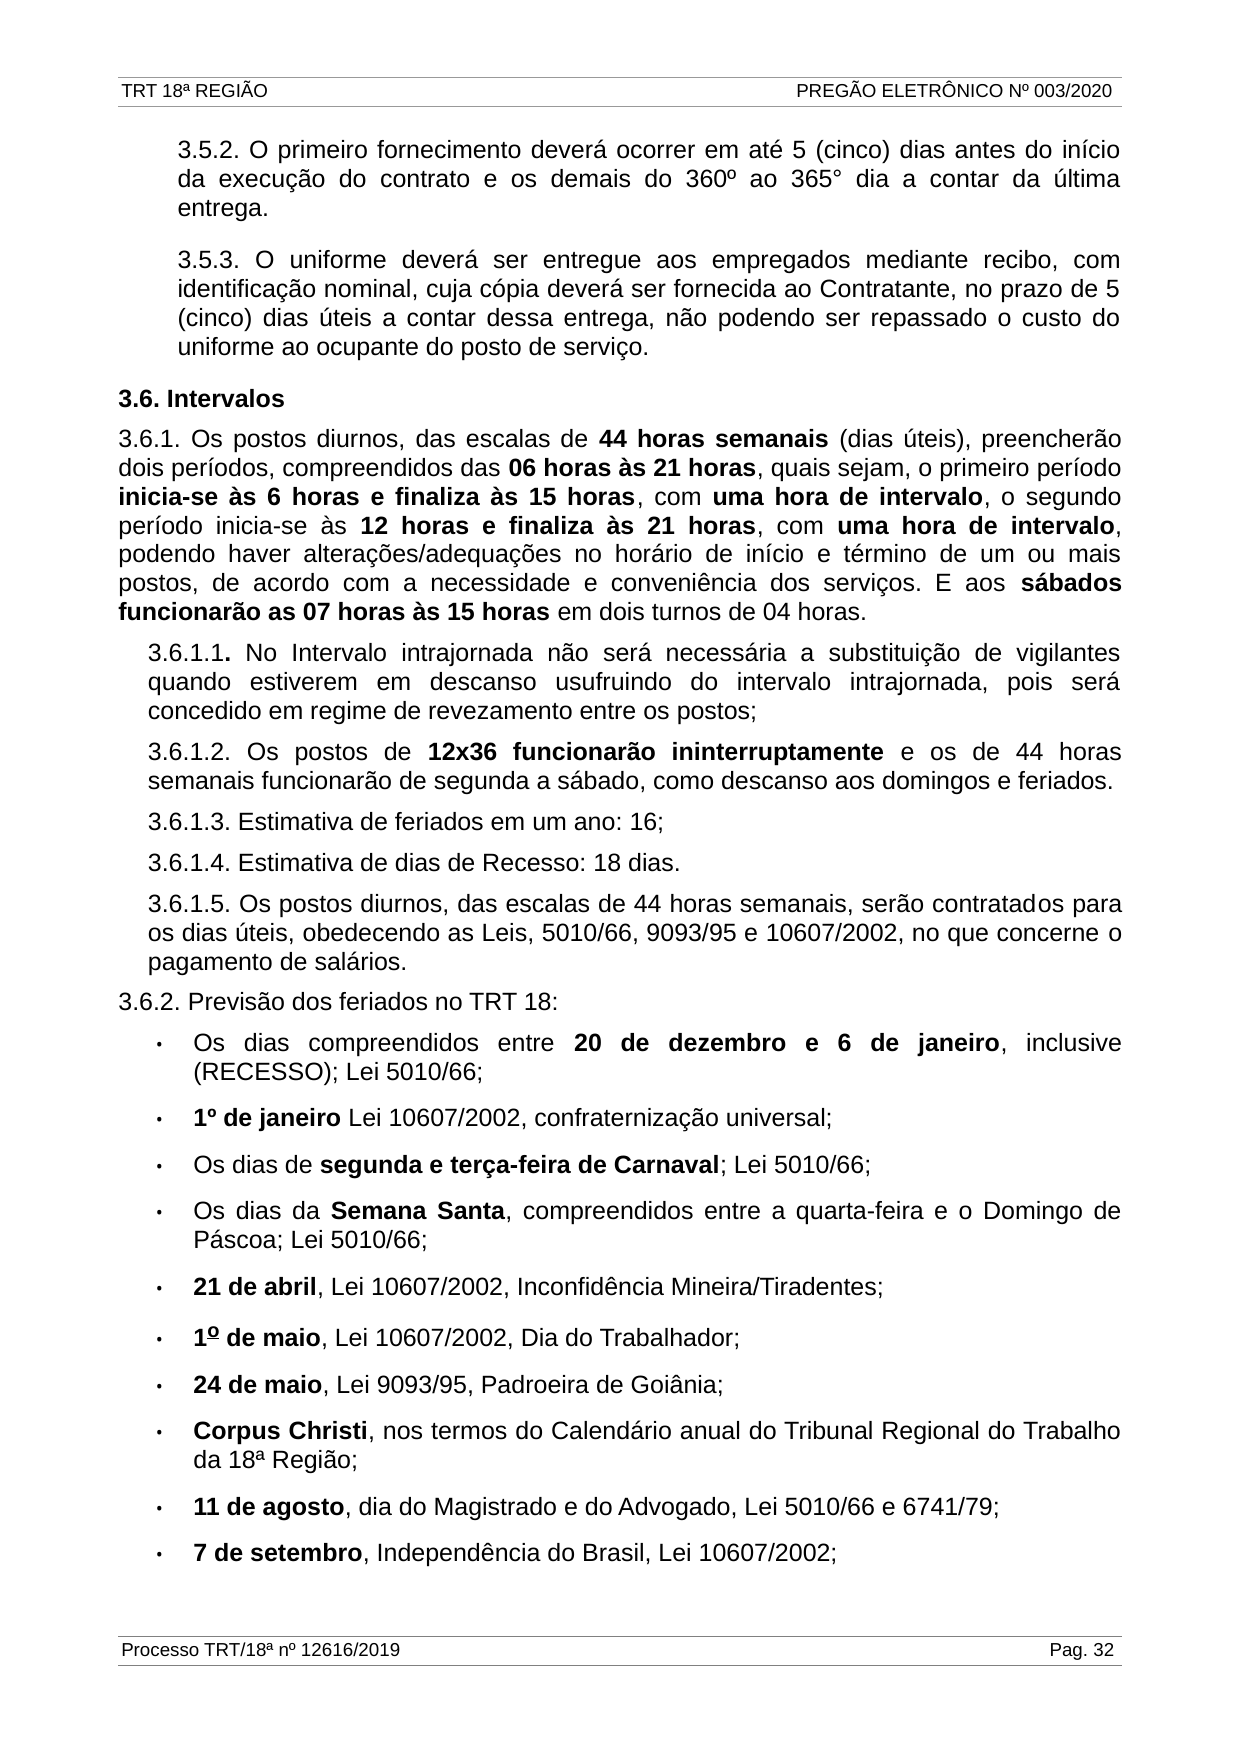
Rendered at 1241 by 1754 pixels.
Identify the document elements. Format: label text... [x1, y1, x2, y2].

list Corpus Christi, nos termos do Calendário anual do Tribunal Regional do Trabalho da 18ª Região; [156, 1416, 1122, 1474]
list 1o de maio, Lei 10607/2002, Dia do Trabalhador; [156, 1318, 1122, 1352]
list 1º de janeiro Lei 10607/2002, confraternização universal; [156, 1103, 1122, 1132]
text 3.6.2. Previsão dos feriados no TRT 18: [118, 987, 1122, 1016]
text 3.6.1.4. Estimativa de dias de Recesso: 18 dias. [148, 848, 1122, 877]
list Os dias da Semana Santa, compreendidos entre a quarta-feira e o Domingo de Páscoa; Lei 5010/66; [156, 1196, 1122, 1254]
text 3.6.1.5. Os postos diurnos, das escalas de 44 horas semanais, serão contratados para os dias úteis, obedecendo as Leis, 5010/66, 9093/95 e 10607/2002, no que concerne o pagamento de salários. [148, 889, 1122, 976]
list 24 de maio, Lei 9093/95, Padroeira de Goiânia; [156, 1369, 1122, 1398]
list 11 de agosto, dia do Magistrado e do Advogado, Lei 5010/66 e 6741/79; [156, 1491, 1122, 1520]
text 3.5.3. O uniforme deverá ser entregue aos empregados mediante recibo, com identificação nominal, cuja cópia deverá ser fornecida ao Contratante, no prazo de 5 (cinco) dias úteis a contar dessa entrega, não podendo ser repassado o custo do uniforme ao ocupante do posto de serviço. [177, 245, 1122, 360]
list 21 de abril, Lei 10607/2002, Inconfidência Mineira/Tiradentes; [156, 1272, 1122, 1301]
text 3.6.1.2. Os postos de 12x36 funcionarão ininterruptamente e os de 44 horas semanais funcionarão de segunda a sábado, como descanso aos domingos e feriados. [148, 737, 1122, 794]
list Os dias de segunda e terça-feira de Carnaval; Lei 5010/66; [156, 1150, 1122, 1179]
list 7 de setembro, Independência do Brasil, Lei 10607/2002; [156, 1538, 1122, 1567]
text 3.5.2. O primeiro fornecimento deverá ocorrer em até 5 (cinco) dias antes do início da execução do contrato e os demais do 360º ao 365° dia a contar da última entrega. [177, 136, 1122, 222]
text 3.6. Intervalos [118, 384, 1122, 413]
text 3.6.1. Os postos diurnos, das escalas de 44 horas semanais (dias úteis), preencherão dois períodos, compreendidos das 06 horas às 21 horas, quais sejam, o primeiro período inicia-se às 6 horas e finaliza às 15 horas, com uma hora de intervalo, o segundo período inicia-se às 12 horas e finaliza às 21 horas, com uma hora de intervalo, podendo haver alterações/adequações no horário de início e término de um ou mais postos, de acordo com a necessidade e conveniência dos serviços. E aos sábados funcionarão as 07 horas às 15 horas em dois turnos de 04 horas. [118, 424, 1122, 626]
list Os dias compreendidos entre 20 de dezembro e 6 de janeiro, inclusive (RECESSO); Lei 5010/66; [156, 1028, 1122, 1086]
text 3.6.1.1. No Intervalo intrajornada não será necessária a substituição de vigilantes quando estiverem em descanso usufruindo do intervalo intrajornada, pois será concedido em regime de revezamento entre os postos; [148, 638, 1122, 724]
text 3.6.1.3. Estimativa de feriados em um ano: 16; [148, 807, 1122, 836]
